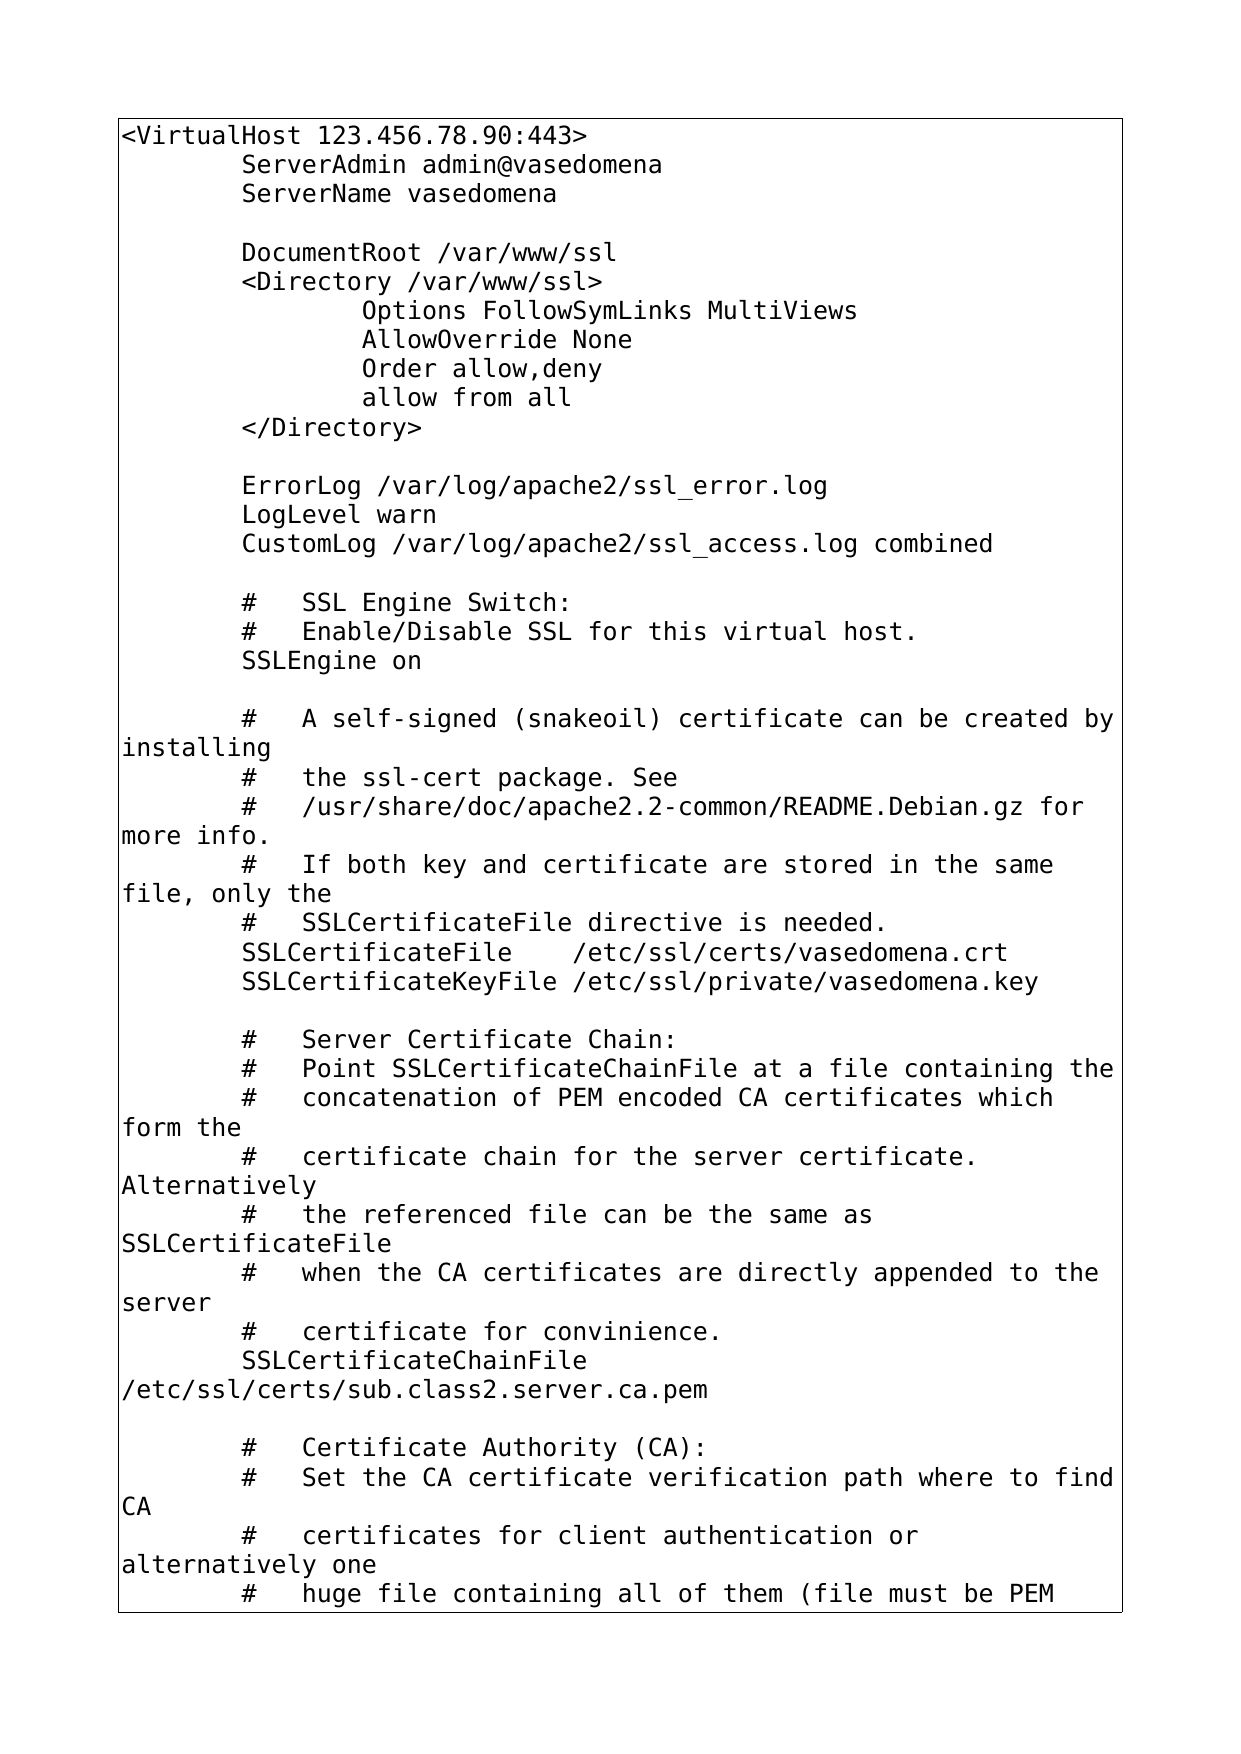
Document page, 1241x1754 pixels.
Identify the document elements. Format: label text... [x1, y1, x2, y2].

table_header <VirtualHost 123.456.78.90:443> ServerAdmin admin@vasedomena ServerName vasedomena DocumentRoot /var/www/ssl <Directory /var/www/ssl> Options FollowSymLinks MultiViews AllowOverride None Order allow,deny allow from all </Directory> ErrorLog /var/log/apache2/ssl_error.log LogLevel warn CustomLog /var/log/apache2/ssl_access.log combined # SSL Engine Switch: # Enable/Disable SSL for this virtual host. SSLEngine on # A self-signed (snakeoil) certificate can be created by installing # the ssl-cert package. See # /usr/share/doc/apache2.2-common/README.Debian.gz for more info. # If both key and certificate are stored in the same file, only the # SSLCertificateFile directive is needed. SSLCertificateFile /etc/ssl/certs/vasedomena.crt SSLCertificateKeyFile /etc/ssl/private/vasedomena.key # Server Certificate Chain: # Point SSLCertificateChainFile at a file containing the # concatenation of PEM encoded CA certificates which form the # certificate chain for the server certificate. Alternatively # the referenced file can be the same as SSLCertificateFile # when the CA certificates are directly appended to the server # certificate for convinience. SSLCertificateChainFile /etc/ssl/certs/sub.class2.server.ca.pem # Certificate Authority (CA): # Set the CA certificate verification path where to find CA # certificates for client authentication or alternatively one # huge file containing all of them (file must be PEM [119, 119, 1122, 1612]
